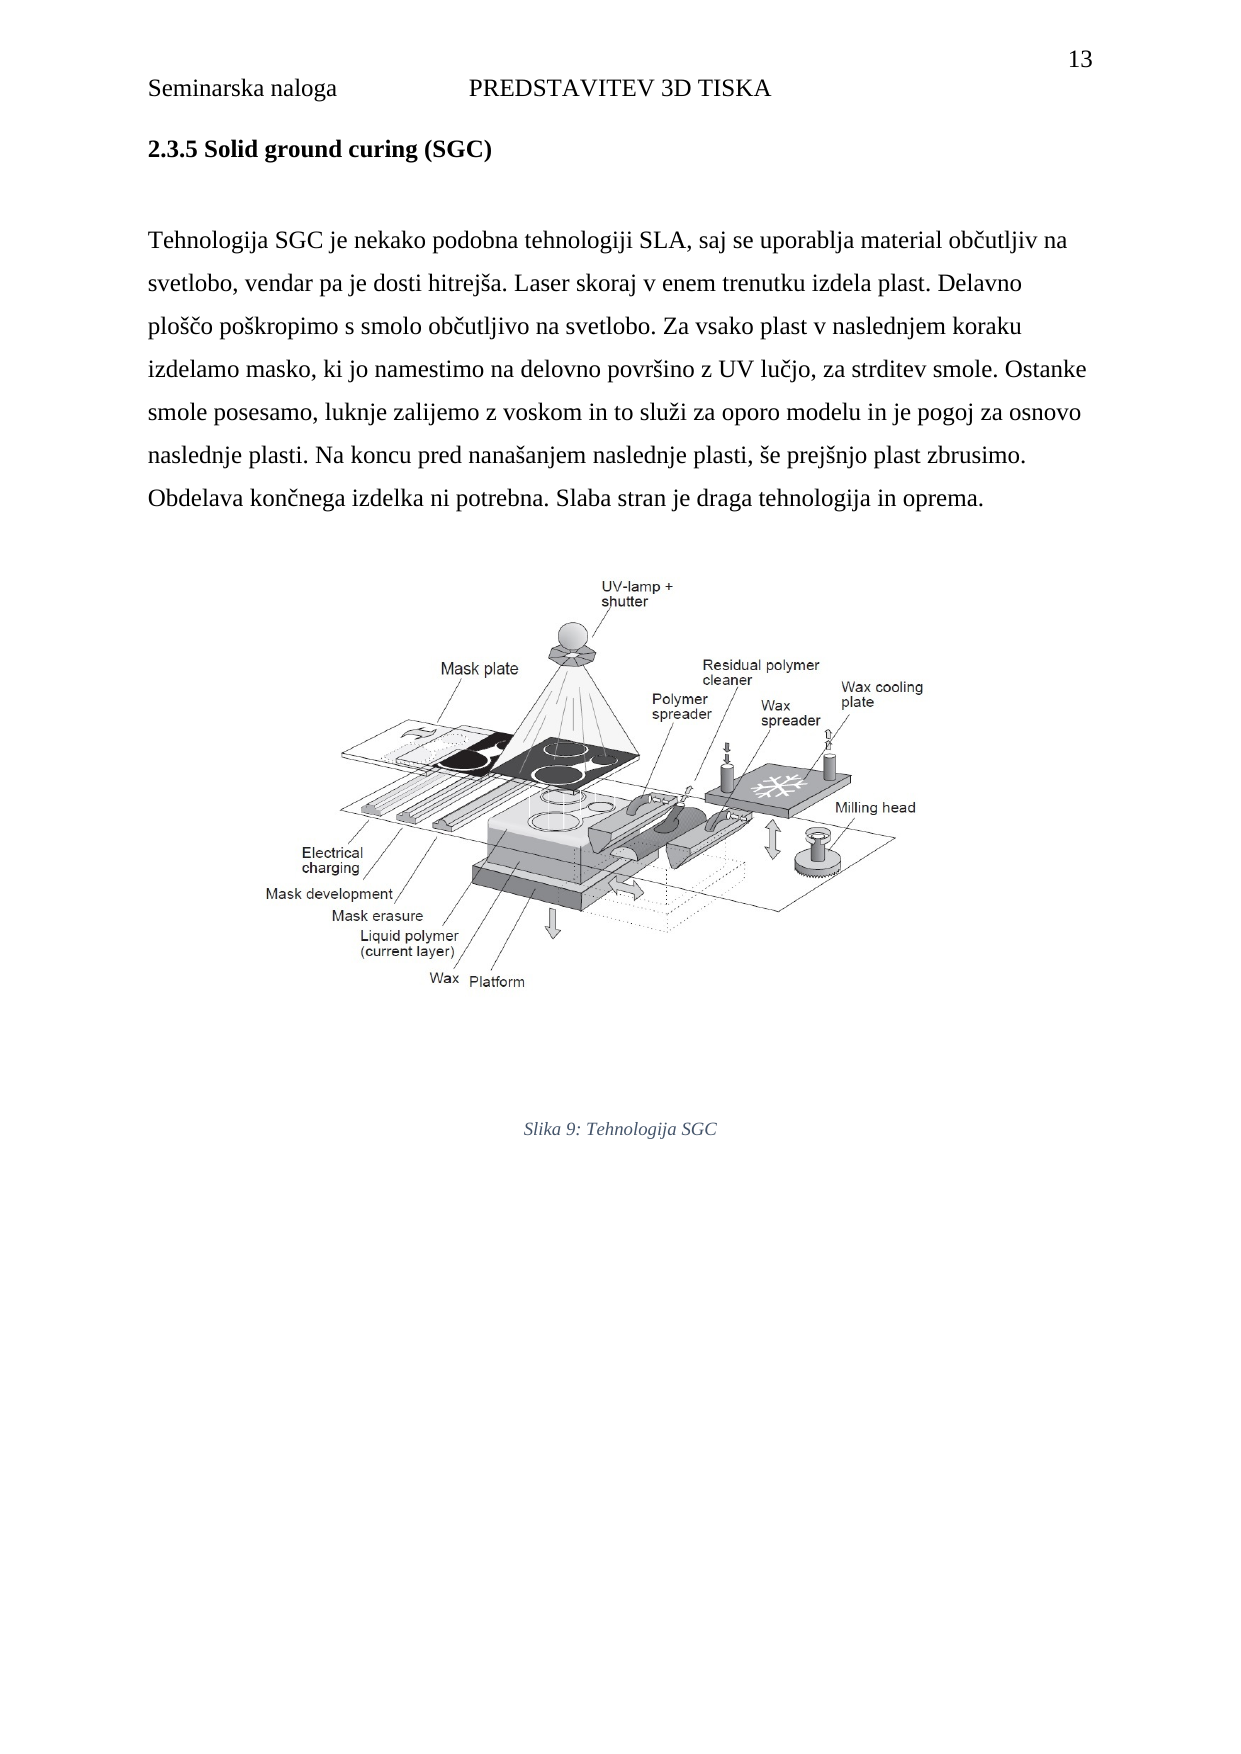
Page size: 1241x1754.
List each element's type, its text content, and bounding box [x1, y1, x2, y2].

text Tehnologija SGC je nekako podobna tehnologiji SLA, saj se uporablja material občutljiv na svetlobo, vendar pa je dosti hitrejša. Laser skoraj v enem trenutku izdela plast. Delavno ploščo poškropimo s smolo občutljivo na svetlobo. Za vsako plast v naslednjem koraku izdelamo masko, ki jo namestimo na delovno površino z UV lučjo, za strditev smole. Ostanke smole posesamo, luknje zalijemo z voskom in to služi za oporo modelu in je pogoj za osnovo naslednje plasti. Na koncu pred nanašanjem naslednje plasti, še prejšnjo plast zbrusimo. Obdelava končnega izdelka ni potrebna. Slaba stran je draga tehnologija in oprema. [148, 225, 1093, 512]
subtitle 2.3.5 Solid ground curing (SGC) [148, 134, 1093, 163]
text Slika 10: Tehnologija SGC [148, 1118, 1093, 1139]
picture [147, 543, 1115, 1087]
